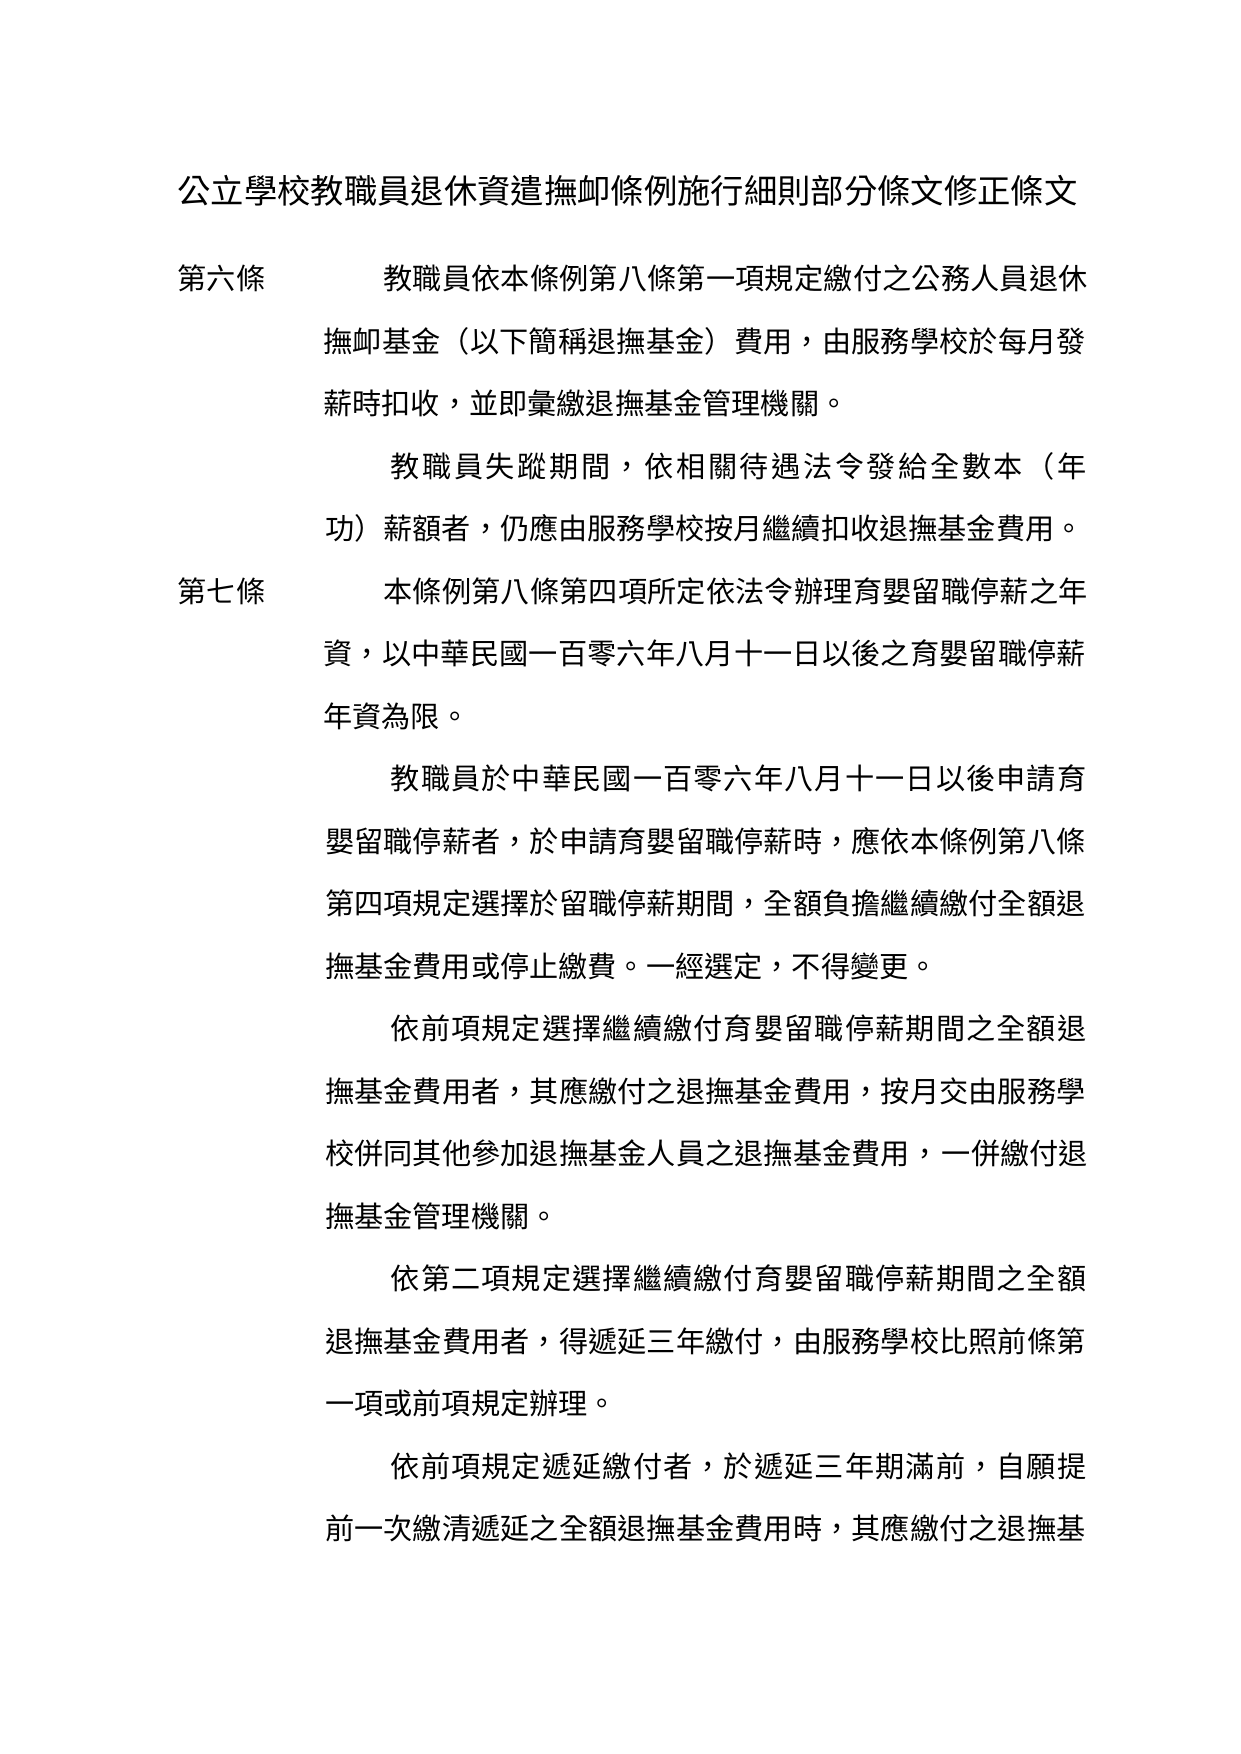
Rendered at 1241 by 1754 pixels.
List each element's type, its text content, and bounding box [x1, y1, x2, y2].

text 依前項規定遞延繳付者，於遞延三年期滿前，自願提前一次繳清遞延之全額退撫基金費用時，其應繳付之退撫基 [325, 1433, 1088, 1558]
text 依前項規定選擇繼續繳付育嬰留職停薪期間之全額退撫基金費用者，其應繳付之退撫基金費用，按月交由服務學校併同其他參加退撫基金人員之退撫基金費用，一併繳付退撫基金管理機關。 [325, 996, 1088, 1246]
text 第六條 教職員依本條例第八條第一項規定繳付之公務人員退休撫卹基金（以下簡稱退撫基金）費用，由服務學校於每月發薪時扣收，並即彙繳退撫基金管理機關。 [177, 246, 1088, 433]
text 依第二項規定選擇繼續繳付育嬰留職停薪期間之全額退撫基金費用者，得遞延三年繳付，由服務學校比照前條第一項或前項規定辦理。 [325, 1246, 1088, 1433]
text 教職員失蹤期間，依相關待遇法令發給全數本（年功）薪額者，仍應由服務學校按月繼續扣收退撫基金費用。 [325, 433, 1088, 558]
text 教職員於中華民國一百零六年八月十一日以後申請育嬰留職停薪者，於申請育嬰留職停薪時，應依本條例第八條第四項規定選擇於留職停薪期間，全額負擔繼續繳付全額退撫基金費用或停止繳費。一經選定，不得變更。 [325, 746, 1088, 996]
text 公立學校教職員退休資遣撫卹條例施行細則部分條文修正條文 [177, 158, 1092, 221]
text 第七條 本條例第八條第四項所定依法令辦理育嬰留職停薪之年資，以中華民國一百零六年八月十一日以後之育嬰留職停薪年資為限。 [177, 558, 1088, 746]
